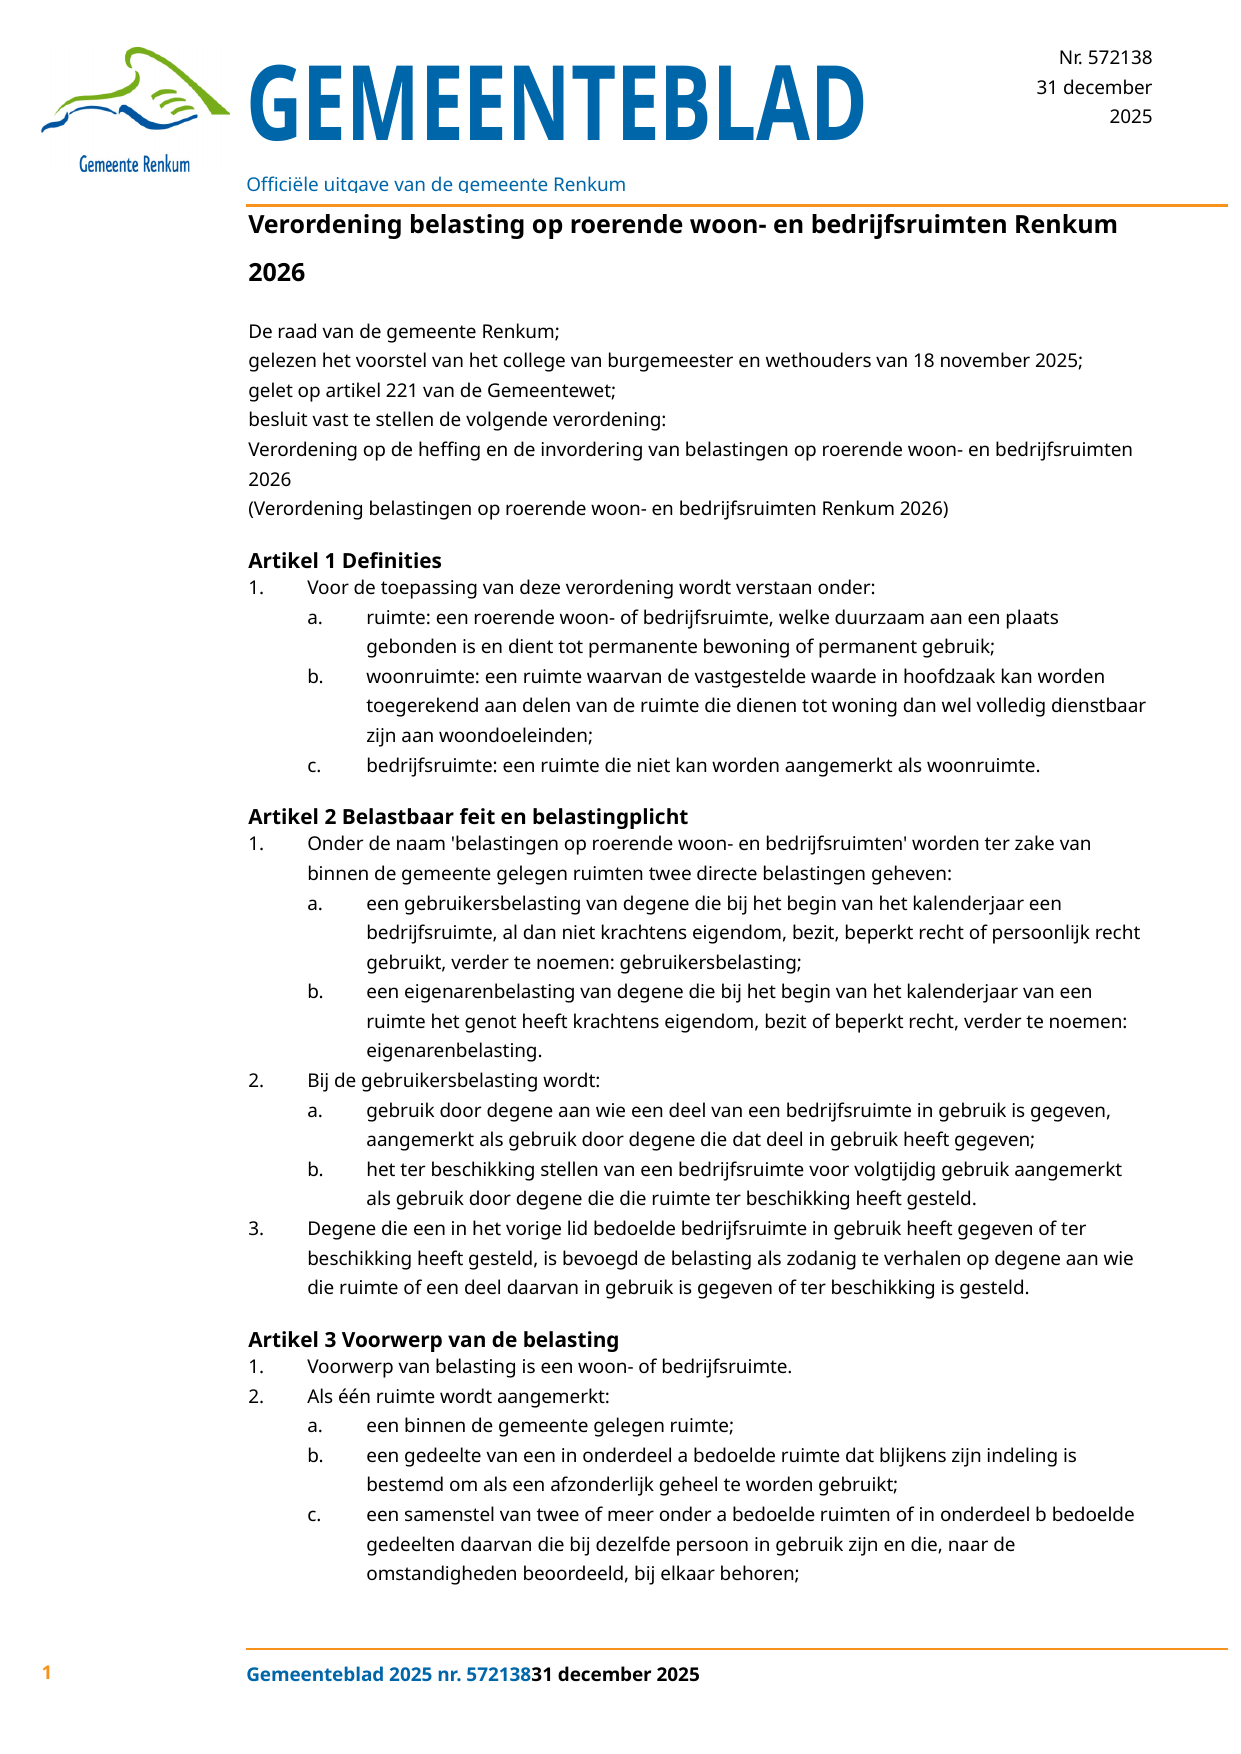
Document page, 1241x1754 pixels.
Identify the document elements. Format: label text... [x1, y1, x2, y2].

list een gedeelte van een in onderdeel a bedoelde ruimte dat blijkens zijn indeling is bestemd om als een afzonderlijk geheel te worden gebruikt; [307, 1442, 1152, 1497]
list Voor de toepassing van deze verordening wordt verstaan onder: [248, 574, 1152, 600]
text Artikel 1 Definities [248, 546, 1152, 574]
list Bij de gebruikersbelasting wordt: [248, 1067, 1152, 1093]
list Als één ruimte wordt aangemerkt: [248, 1383, 1152, 1408]
list Degene die een in het vorige lid bedoelde bedrijfsruimte in gebruik heeft gegeven of ter beschikking heeft gesteld, is bevoegd de belasting als zodanig te verhalen op degene aan wie die ruimte of een deel daarvan in gebruik is gegeven of ter beschikking is gesteld. [248, 1215, 1152, 1300]
text gelezen het voorstel van het college van burgemeester en wethouders van 18 november 2025; [248, 347, 1152, 373]
list Voorwerp van belasting is een woon- of bedrijfsruimte. [248, 1353, 1152, 1379]
list het ter beschikking stellen van een bedrijfsruimte voor volgtijdig gebruik aangemerkt als gebruik door degene die die ruimte ter beschikking heeft gesteld. [307, 1156, 1152, 1211]
text Verordening belasting op roerende woon- en bedrijfsruimten Renkum 2026 [248, 207, 1152, 288]
list woonruimte: een ruimte waarvan de vastgestelde waarde in hoofdzaak kan worden toegerekend aan delen van de ruimte die dienen tot woning dan wel volledig dienstbaar zijn aan woondoeleinden; [307, 663, 1152, 748]
text Artikel 2 Belastbaar feit en belastingplicht [248, 802, 1152, 831]
list een binnen de gemeente gelegen ruimte; [307, 1412, 1152, 1438]
list Onder de naam 'belastingen op roerende woon- en bedrijfsruimten' worden ter zake van binnen de gemeente gelegen ruimten twee directe belastingen geheven: [248, 831, 1152, 886]
text De raad van de gemeente Renkum; [248, 318, 1152, 344]
list een gebruikersbelasting van degene die bij het begin van het kalenderjaar een bedrijfsruimte, al dan niet krachtens eigendom, bezit, beperkt recht of persoonlijk recht gebruikt, verder te noemen: gebruikersbelasting; [307, 890, 1152, 975]
text gelet op artikel 221 van de Gemeentewet; [248, 377, 1152, 403]
text besluit vast te stellen de volgende verordening: [248, 407, 1152, 432]
text (Verordening belastingen op roerende woon- en bedrijfsruimten Renkum 2026) [248, 495, 1152, 521]
text Artikel 3 Voorwerp van de belasting [248, 1325, 1152, 1353]
text Verordening op de heffing en de invordering van belastingen op roerende woon- en bedrijfsruimten 2026 [248, 436, 1152, 492]
list een samenstel van twee of meer onder a bedoelde ruimten of in onderdeel b bedoelde gedeelten daarvan die bij dezelfde persoon in gebruik zijn en die, naar de omstandigheden beoordeeld, bij elkaar behoren; [307, 1501, 1152, 1586]
picture [41, 47, 231, 172]
list bedrijfsruimte: een ruimte die niet kan worden aangemerkt als woonruimte. [307, 752, 1152, 777]
list gebruik door degene aan wie een deel van een bedrijfsruimte in gebruik is gegeven, aangemerkt als gebruik door degene die dat deel in gebruik heeft gegeven; [307, 1097, 1152, 1152]
list ruimte: een roerende woon- of bedrijfsruimte, welke duurzaam aan een plaats gebonden is en dient tot permanente bewoning of permanent gebruik; [307, 604, 1152, 659]
list een eigenarenbelasting van degene die bij het begin van het kalenderjaar van een ruimte het genot heeft krachtens eigendom, bezit of beperkt recht, verder te noemen: eigenarenbelasting. [307, 978, 1152, 1063]
